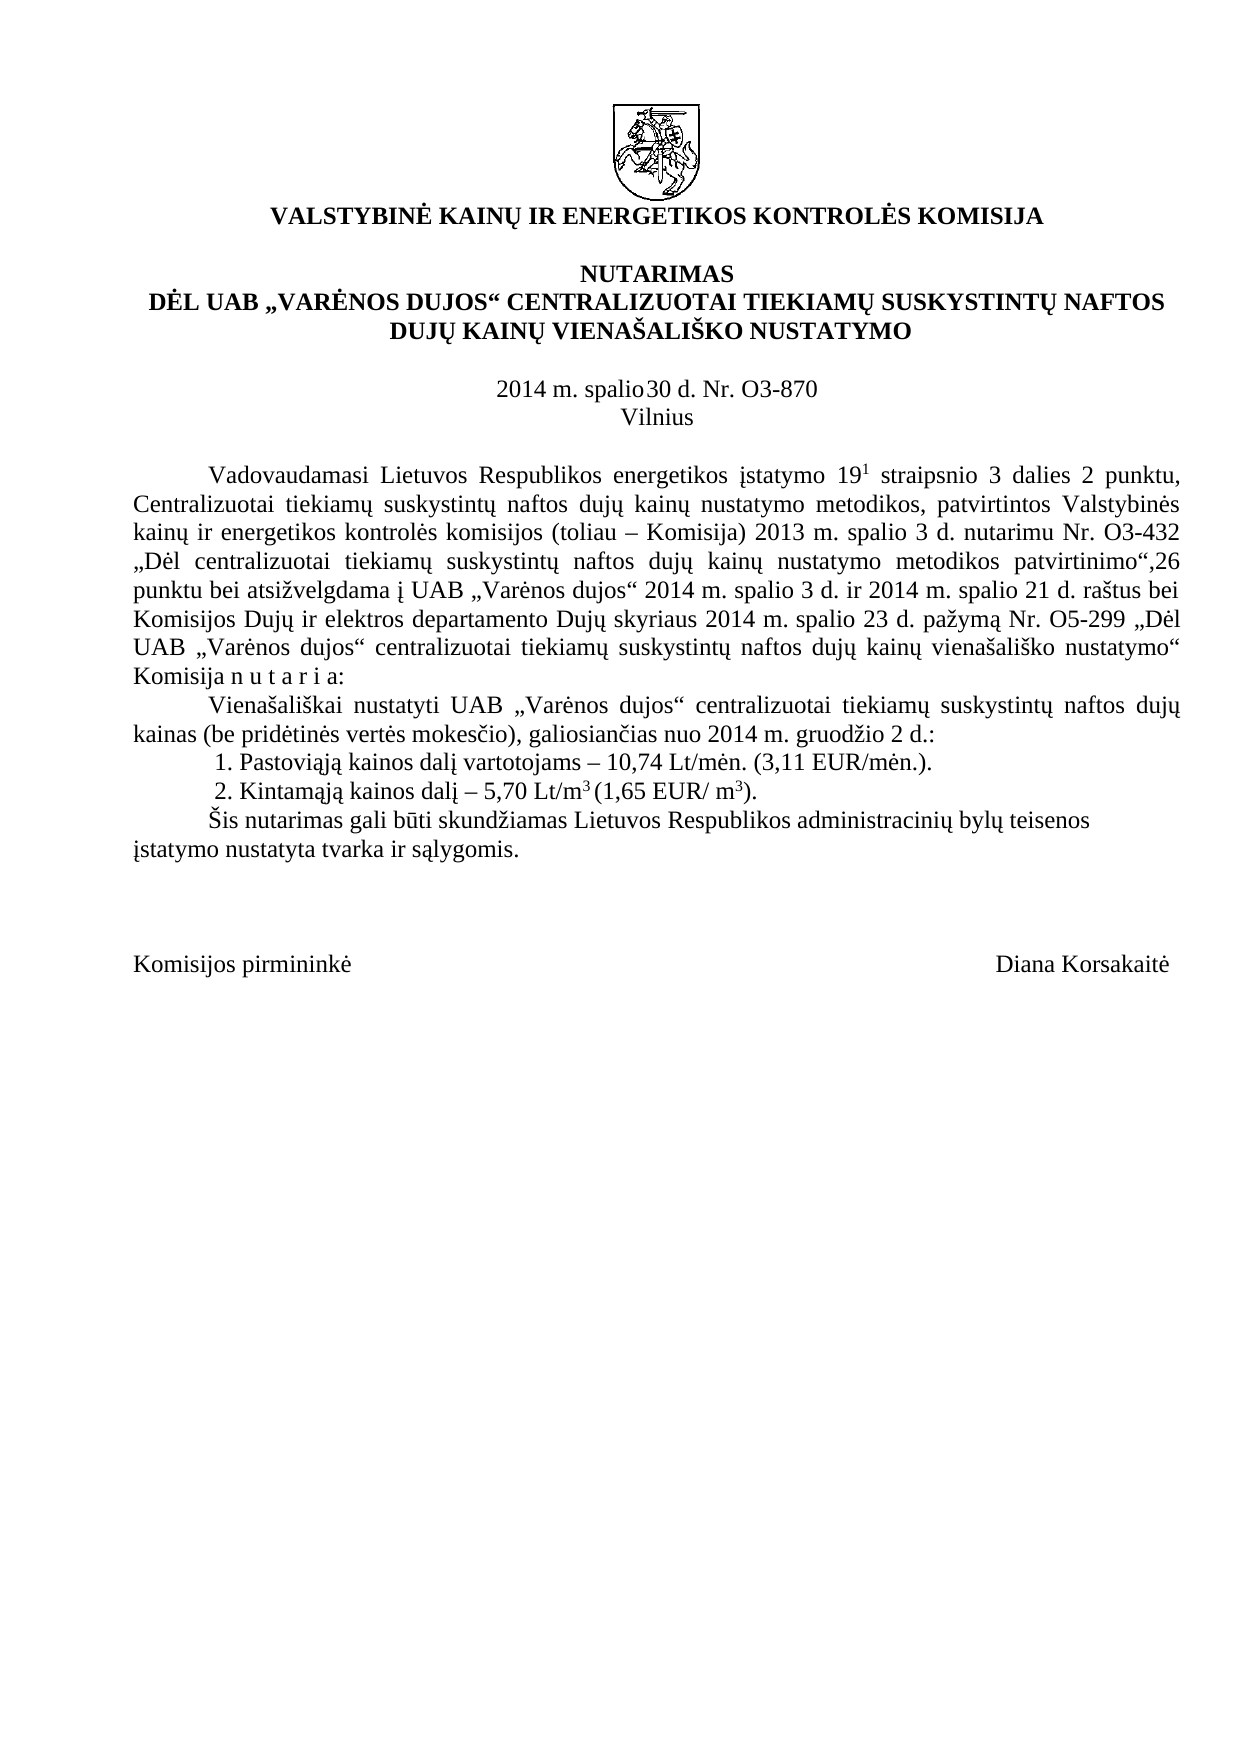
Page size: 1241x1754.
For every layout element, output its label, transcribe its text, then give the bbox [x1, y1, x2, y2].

text Vadovaudamasi Lietuvos Respublikos energetikos įstatymo 191 straipsnio 3 dalies 2 punktu, Centralizuotai tiekiamų suskystintų naftos dujų kainų nustatymo metodikos, patvirtintos Valstybinės kainų ir energetikos kontrolės komisijos (toliau – Komisija) 2013 m. spalio 3 d. nutarimu Nr. O3-432 „Dėl centralizuotai tiekiamų suskystintų naftos dujų kainų nustatymo metodikos patvirtinimo“,26 punktu bei atsižvelgdama į UAB „Varėnos dujos“ 2014 m. spalio 3 d. ir 2014 m. spalio 21 d. raštus bei Komisijos Dujų ir elektros departamento Dujų skyriaus 2014 m. spalio 23 d. pažymą Nr. O5-299 „Dėl UAB „Varėnos dujos“ centralizuotai tiekiamų suskystintų naftos dujų kainų vienašališko nustatymo“ Komisija n u t a r i a: [133, 460, 1181, 690]
text DĖL UAB „VARĖNOS DUJOS“ Centralizuotai tiekiamų suskystintų naftos dujų kainų VIENAŠALIŠKO NUSTATYMO [133, 287, 1181, 345]
text 2. Kintamąją kainos dalį – 5,70 Lt/m3 (1,65 EUR/ m3). [133, 776, 1181, 805]
text NUTARIMAS [133, 259, 1181, 287]
text Komisijos pirmininkė Diana Korsakaitė [133, 949, 1181, 977]
text Vienašališkai nustatyti UAB „Varėnos dujos“ centralizuotai tiekiamų suskystintų naftos dujų kainas (be pridėtinės vertės mokesčio), galiosiančias nuo 2014 m. gruodžio 2 d.: [133, 690, 1181, 747]
text vALSTYBINĖ KAINŲ IR ENERGETIKOS KONTROLĖS KOMISIJA [133, 201, 1181, 230]
text 2014 m. spalio 30 d. Nr. O3-870 [133, 374, 1181, 402]
text Šis nutarimas gali būti skundžiamas Lietuvos Respublikos administracinių bylų teisenos įstatymo nustatyta tvarka ir sąlygomis. [133, 805, 1181, 862]
text Vilnius [133, 402, 1181, 431]
text 1. Pastoviąją kainos dalį vartotojams – 10,74 Lt/mėn. (3,11 EUR/mėn.). [208, 747, 1181, 776]
